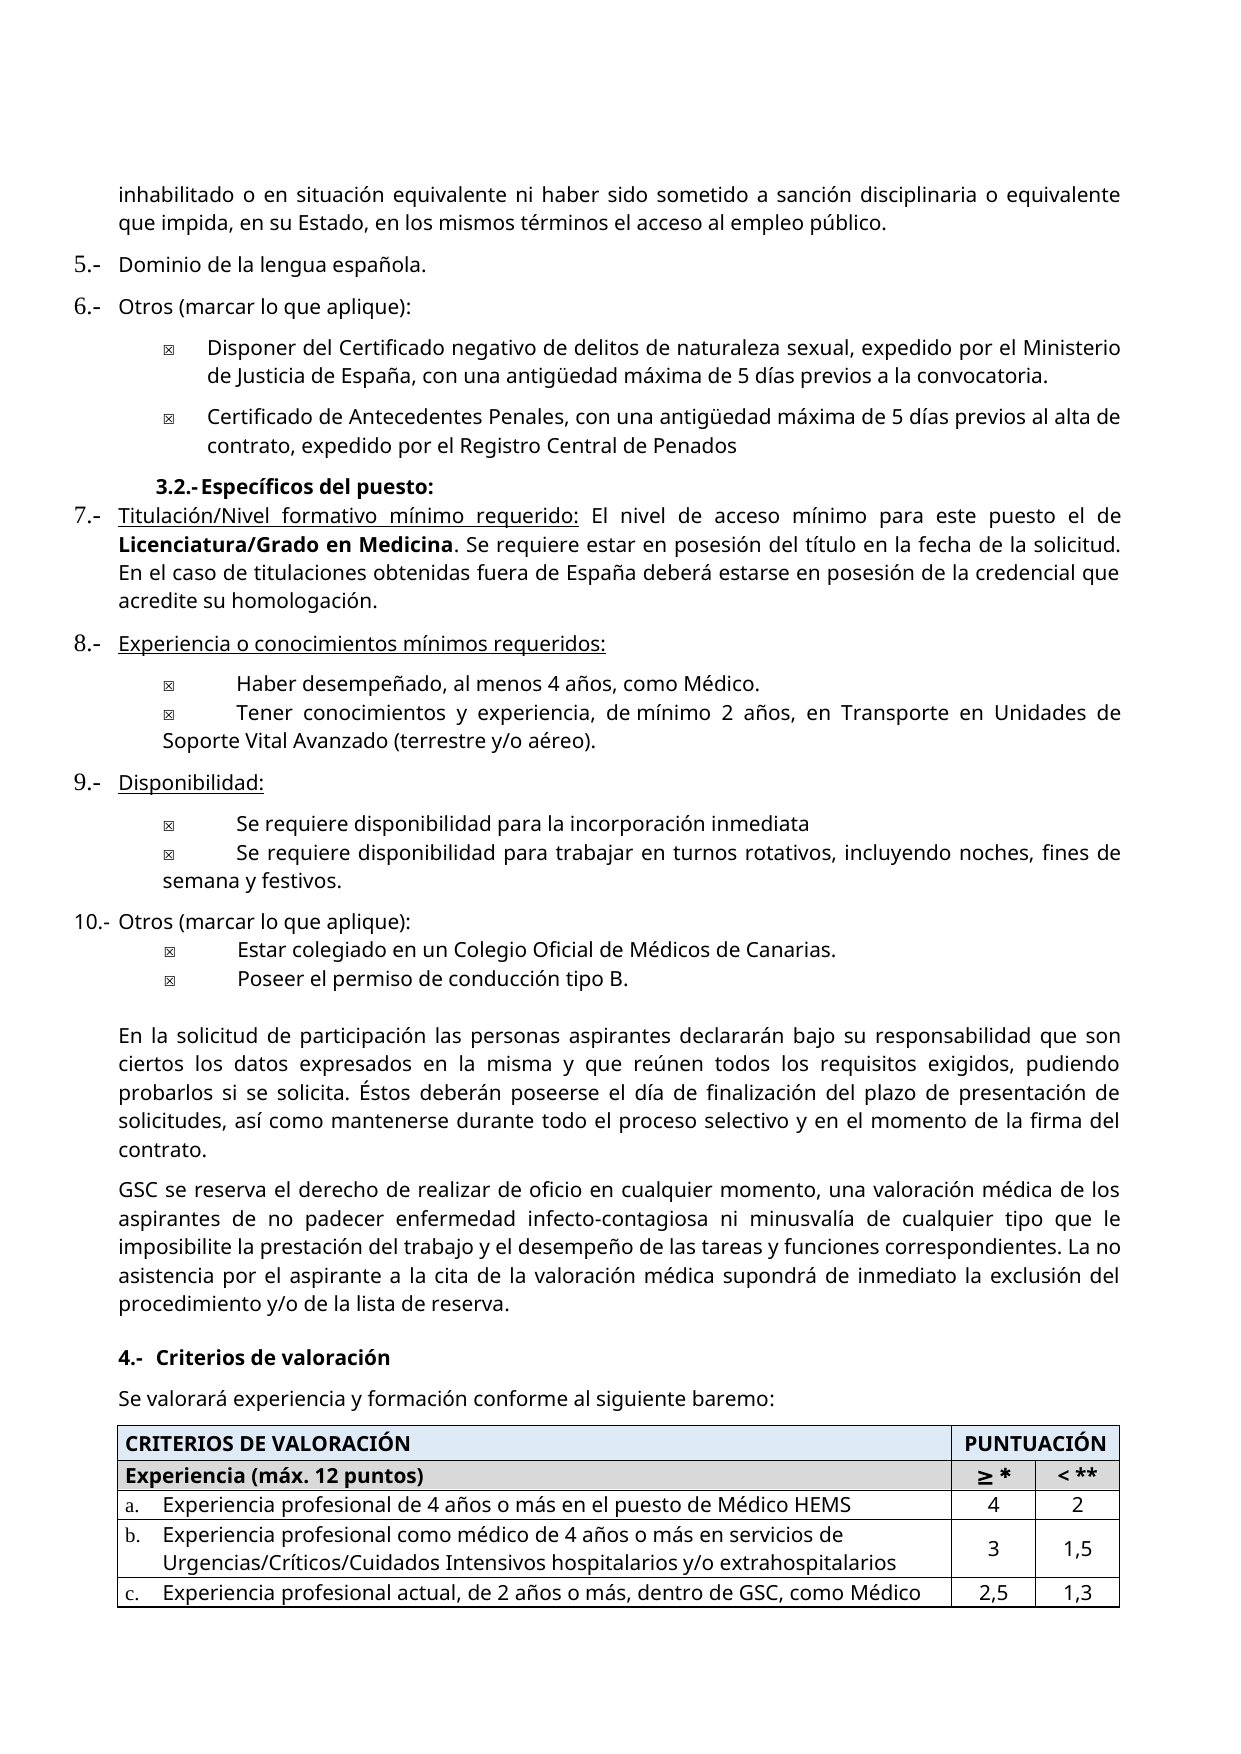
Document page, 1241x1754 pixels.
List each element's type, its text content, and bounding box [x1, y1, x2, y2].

list Otros (marcar lo que aplique): [74, 907, 1122, 936]
subtitle Criterios de valoración [391, 1343, 1122, 1371]
table_cell Experiencia profesional actual, de 2 años o más, dentro de GSC, como Médico [118, 1578, 951, 1606]
table_cell 2,5 [952, 1578, 1035, 1606]
table_cell 3 [952, 1520, 1035, 1577]
list Titulación/Nivel formativo mínimo requerido: El nivel de acceso mínimo para este puesto el de Licenciatura/Grado en Medicina. Se requiere estar en posesión del título en la fecha de la solicitud. En el caso de titulaciones obtenidas fuera de España deberá estarse en posesión de la credencial que acredite su homologación. [74, 500, 1122, 615]
text ☒ Haber desempeñado, al menos 4 años, como Médico. [162, 669, 1122, 698]
list Disponibilidad: [74, 767, 1122, 797]
table_cell Experiencia (máx. 12 puntos) [118, 1461, 951, 1489]
text ☒ Se requiere disponibilidad para la incorporación inmediata [162, 809, 1122, 838]
subtitle Específicos del puesto: [434, 472, 1122, 500]
text ☒ Disponer del Certificado negativo de delitos de naturaleza sexual, expedido por el Ministerio de Justicia de España, con una antigüedad máxima de 5 días previos a la convocatoria. [162, 333, 1122, 390]
list inhabilitado o en situación equivalente ni haber sido sometido a sanción disciplinaria o equivalente que impida, en su Estado, en los mismos términos el acceso al empleo público. [74, 180, 1122, 237]
list Experiencia o conocimientos mínimos requeridos: [74, 628, 1122, 657]
text Se valorará experiencia y formación conforme al siguiente baremo: [118, 1384, 1122, 1412]
table_cell ≥ * [952, 1461, 1035, 1489]
table_header CRITERIOS DE VALORACIÓN [118, 1426, 951, 1460]
table_cell Experiencia profesional como médico de 4 años o más en servicios de Urgencias/Críticos/Cuidados Intensivos hospitalarios y/o extrahospitalarios [118, 1520, 951, 1577]
table_header PUNTUACIÓN [952, 1426, 1119, 1460]
text ☒ Certificado de Antecedentes Penales, con una antigüedad máxima de 5 días previos al alta de contrato, expedido por el Registro Central de Penados [162, 402, 1122, 459]
text ☒ Tener conocimientos y experiencia, de mínimo 2 años, en Transporte en Unidades de Soporte Vital Avanzado (terrestre y/o aéreo). [162, 698, 1122, 755]
table_cell 2 [1036, 1491, 1119, 1519]
text En la solicitud de participación las personas aspirantes declararán bajo su responsabilidad que son ciertos los datos expresados en la misma y que reúnen todos los requisitos exigidos, pudiendo probarlos si se solicita. Éstos deberán poseerse el día de finalización del plazo de presentación de solicitudes, así como mantenerse durante todo el proceso selectivo y en el momento de la firma del contrato. [118, 1021, 1122, 1163]
list Otros (marcar lo que aplique): [74, 291, 1122, 321]
text ☒ Estar colegiado en un Colegio Oficial de Médicos de Canarias. [163, 936, 1122, 964]
text ☒ Poseer el permiso de conducción tipo B. [163, 964, 1122, 992]
table_cell Experiencia profesional de 4 años o más en el puesto de Médico HEMS [118, 1491, 951, 1519]
table_cell 1,5 [1036, 1520, 1119, 1577]
table_cell 1,3 [1036, 1578, 1119, 1606]
table_cell < ** [1036, 1461, 1119, 1489]
table_cell 4 [952, 1491, 1035, 1519]
text ☒ Se requiere disponibilidad para trabajar en turnos rotativos, incluyendo noches, fines de semana y festivos. [162, 838, 1122, 895]
list Dominio de la lengua española. [74, 249, 1122, 279]
text GSC se reserva el derecho de realizar de oficio en cualquier momento, una valoración médica de los aspirantes de no padecer enfermedad infecto-contagiosa ni minusvalía de cualquier tipo que le imposibilite la prestación del trabajo y el desempeño de las tareas y funciones correspondientes. La no asistencia por el aspirante a la cita de la valoración médica supondrá de inmediato la exclusión del procedimiento y/o de la lista de reserva. [118, 1176, 1122, 1318]
